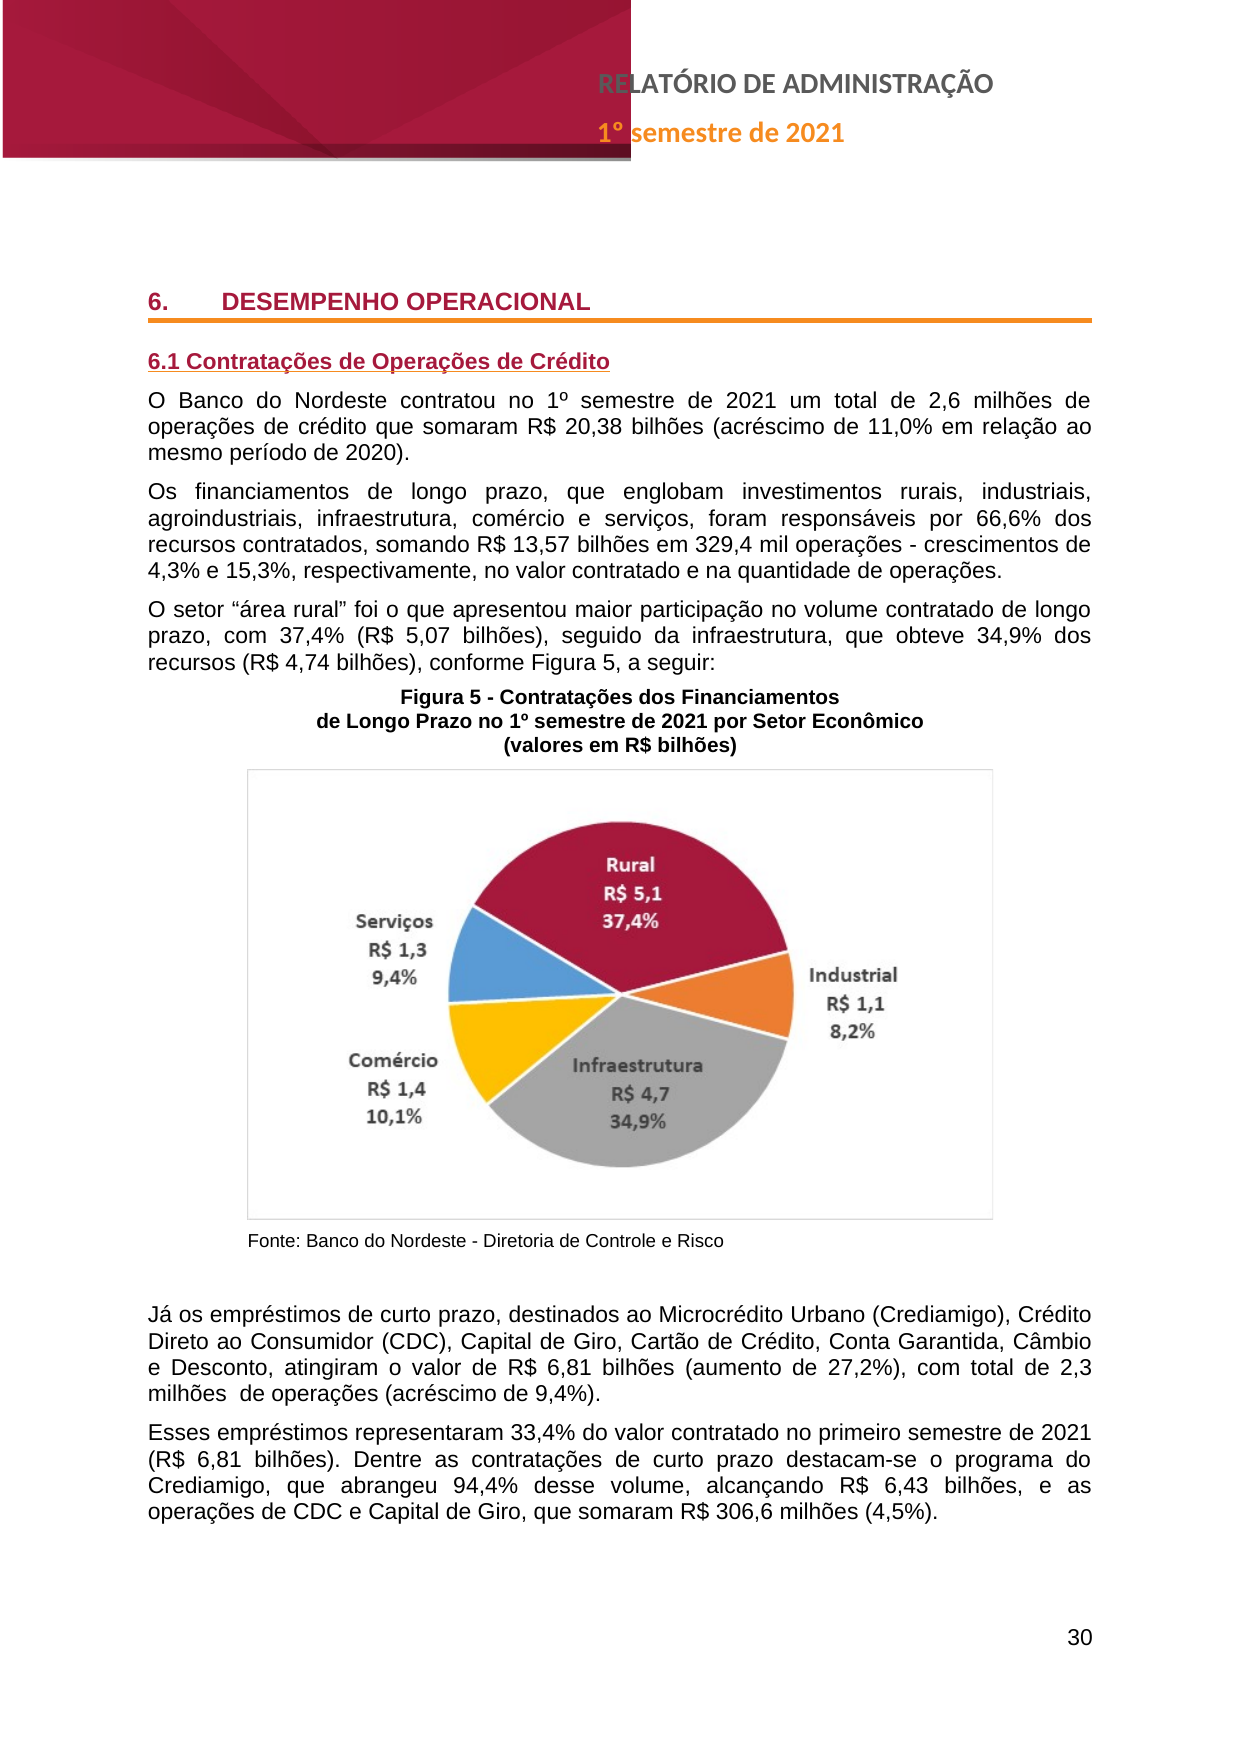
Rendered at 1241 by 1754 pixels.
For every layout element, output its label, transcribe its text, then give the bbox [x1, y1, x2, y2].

text Esses empréstimos representaram 33,4% do valor contratado no primeiro semestre de 2021 (R$ 6,81 bilhões). Dentre as contratações de curto prazo destacam-se o programa do Crediamigo, que abrangeu 94,4% desse volume, alcançando R$ 6,43 bilhões, e as operações de CDC e Capital de Giro, que somaram R$ 306,6 milhões (4,5%). [148, 1419, 1092, 1525]
text de Longo Prazo no 1º semestre de 2021 por Setor Econômico [148, 709, 1092, 733]
subtitle DESEMPENHO OPERACIONAL [148, 287, 1092, 318]
text Figura 5 - Contratações dos Financiamentos [148, 685, 1092, 709]
text O Banco do Nordeste contratou no 1º semestre de 2021 um total de 2,6 milhões de operações de crédito que somaram R$ 20,38 bilhões (acréscimo de 11,0% em relação ao mesmo período de 2020). [148, 387, 1092, 466]
text O setor “área rural” foi o que apresentou maior participação no volume contratado de longo prazo, com 37,4% (R$ 5,07 bilhões), seguido da infraestrutura, que obteve 34,9% dos recursos (R$ 4,74 bilhões), conforme Figura 5, a seguir: [148, 596, 1092, 675]
picture [0, 0, 631, 162]
text Já os empréstimos de curto prazo, destinados ao Microcrédito Urbano (Crediamigo), Crédito Direto ao Consumidor (CDC), Capital de Giro, Cartão de Crédito, Conta Garantida, Câmbio e Desconto, atingiram o valor de R$ 6,81 bilhões (aumento de 27,2%), com total de 2,3 milhões de operações (acréscimo de 9,4%). [148, 1301, 1092, 1407]
subtitle 6.1 Contratações de Operações de Crédito [148, 348, 1092, 374]
text (valores em R$ bilhões) [148, 733, 1092, 757]
text Os financiamentos de longo prazo, que englobam investimentos rurais, industriais, agroindustriais, infraestrutura, comércio e serviços, foram responsáveis por 66,6% dos recursos contratados, somando R$ 13,57 bilhões em 329,4 mil operações - crescimentos de 4,3% e 15,3%, respectivamente, no valor contratado e na quantidade de operações. [148, 478, 1092, 584]
picture [247, 769, 994, 1220]
text Fonte: Banco do Nordeste - Diretoria de Controle e Risco [221, 1229, 1092, 1251]
